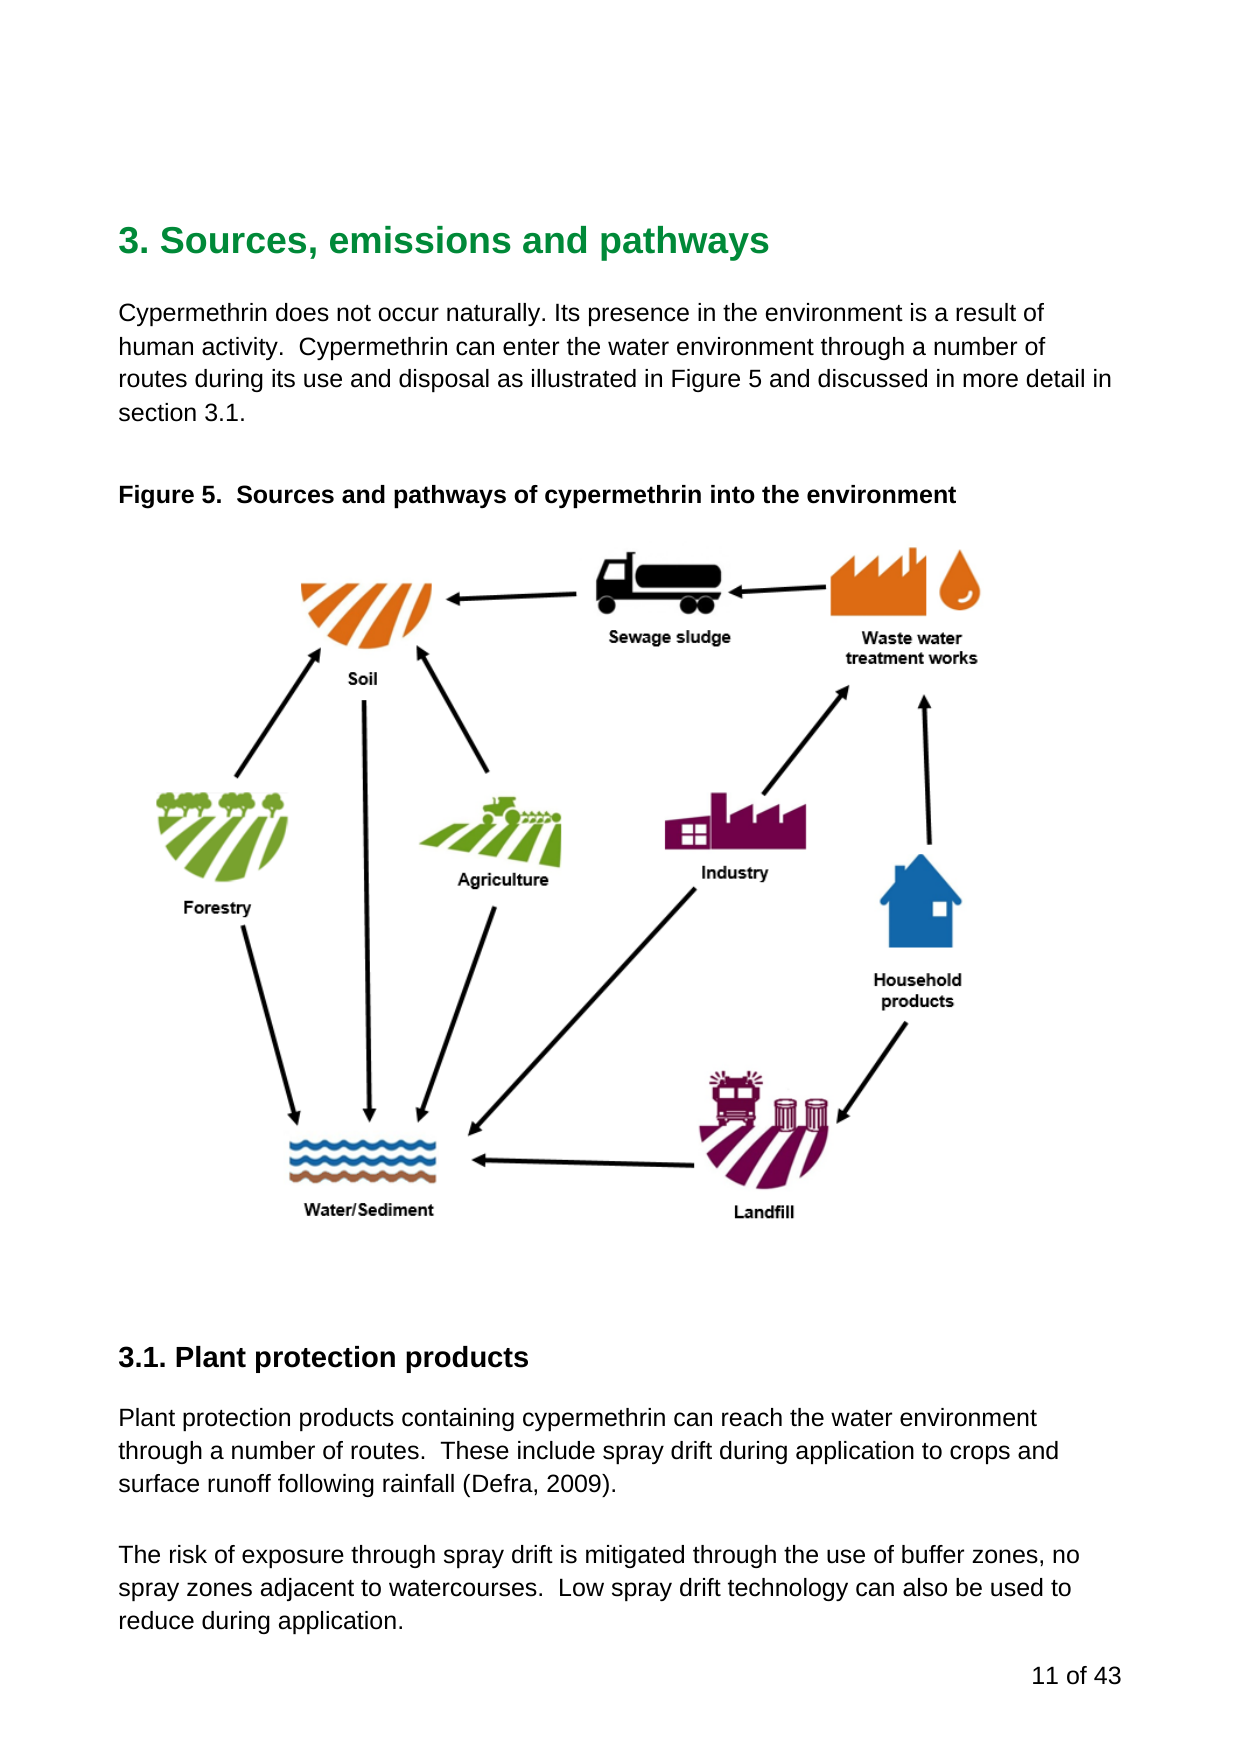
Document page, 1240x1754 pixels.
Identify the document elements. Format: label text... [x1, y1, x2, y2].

subtitle 3. Sources, emissions and pathways [118, 218, 1121, 261]
text The risk of exposure through spray drift is mitigated through the use of buffer zones, no spray zones adjacent to watercourses. Low spray drift technology can also be used to reduce during application. [118, 1540, 1121, 1634]
text Plant protection products containing cypermethrin can reach the water environment through a number of routes. These include spray drift during application to crops and surface runoff following rainfall (Defra, 2009). [118, 1403, 1121, 1498]
text Cypermethrin does not occur naturally. Its presence in the environment is a result of human activity. Cypermethrin can enter the water environment through a number of routes during its use and disposal as illustrated in Figure 5 and discussed in more detail in section 3.1. [118, 298, 1121, 426]
subtitle 3.1. Plant protection products [118, 1340, 1121, 1373]
subtitle Figure 5. Sources and pathways of cypermethrin into the environment [118, 481, 1121, 509]
